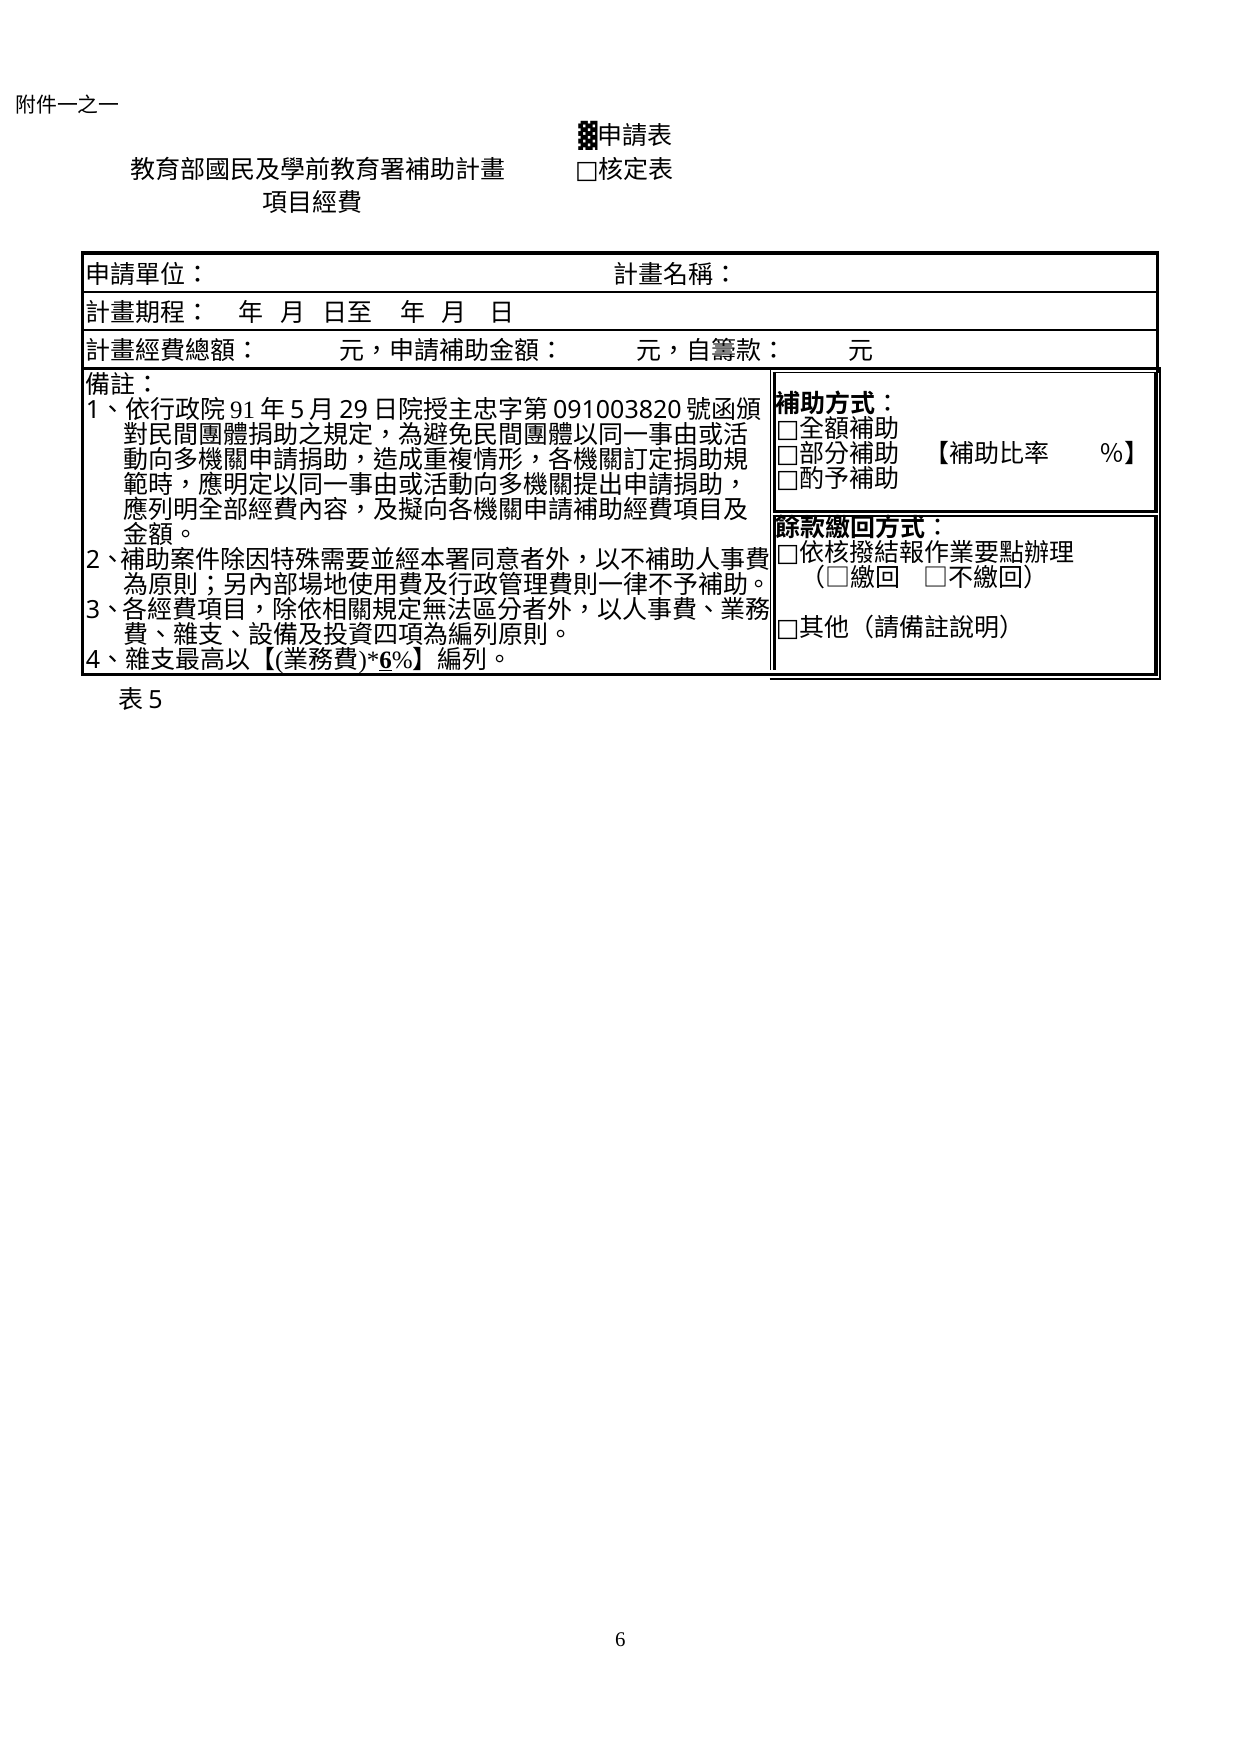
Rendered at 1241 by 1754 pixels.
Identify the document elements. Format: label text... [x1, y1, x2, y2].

table_cell 計畫經費總額： 元，申請補助金額： 元，自籌款： 元 [84, 331, 1156, 367]
table_cell 補助方式： □全額補助 □部分補助 【補助比率 ％】 □酌予補助 [776, 373, 1154, 510]
table_header [335, 118, 541, 151]
table_cell [710, 218, 1157, 251]
table_header [710, 118, 1157, 151]
table_cell 餘款繳回方式： □依核撥結報作業要點辦理 （□繳回 □不繳回） □其他（請備註說明） [773, 517, 1154, 673]
table_cell [541, 218, 709, 251]
table_header [210, 118, 334, 151]
table_cell 計畫期程： 年 月 日至 年 月 日 [84, 293, 1156, 329]
table_cell [710, 151, 1157, 218]
table_cell [83, 218, 210, 251]
text 表5 [118, 679, 1122, 716]
table_cell □核定表 [541, 151, 709, 218]
table_cell [210, 218, 334, 251]
table_cell 申請單位： [84, 255, 610, 291]
table_header [0, 81, 210, 151]
table_cell 教育部國民及學前教育署補助計畫 項目經費 [83, 151, 541, 218]
table_header ▓申請表 [541, 118, 709, 151]
table_cell [335, 218, 541, 251]
table_cell 備註： 1、依行政院91年5月29日院授主忠字第091003820號函頒對民間團體捐助之規定，為避免民間團體以同一事由或活動向多機關申請捐助，造成重複情形，各機關訂定捐助規範時，應明定以同一事由或活動向多機關提出申請捐助，應列明全部經費內容，及擬向各機關申請補助經費項目及金額。 2、補助案件除因特殊需要並經本署同意者外，以不補助人事費為原則；另內部場地使用費及行政管理費則一律不予補助。 3、各經費項目，除依相關規定無法區分者外，以人事費、業務費、雜支、設備及投資四項為編列原則。 4、雜支最高以【(業務費)*6%】編列。 [84, 370, 773, 673]
table_cell 計畫名稱： [610, 255, 1156, 291]
